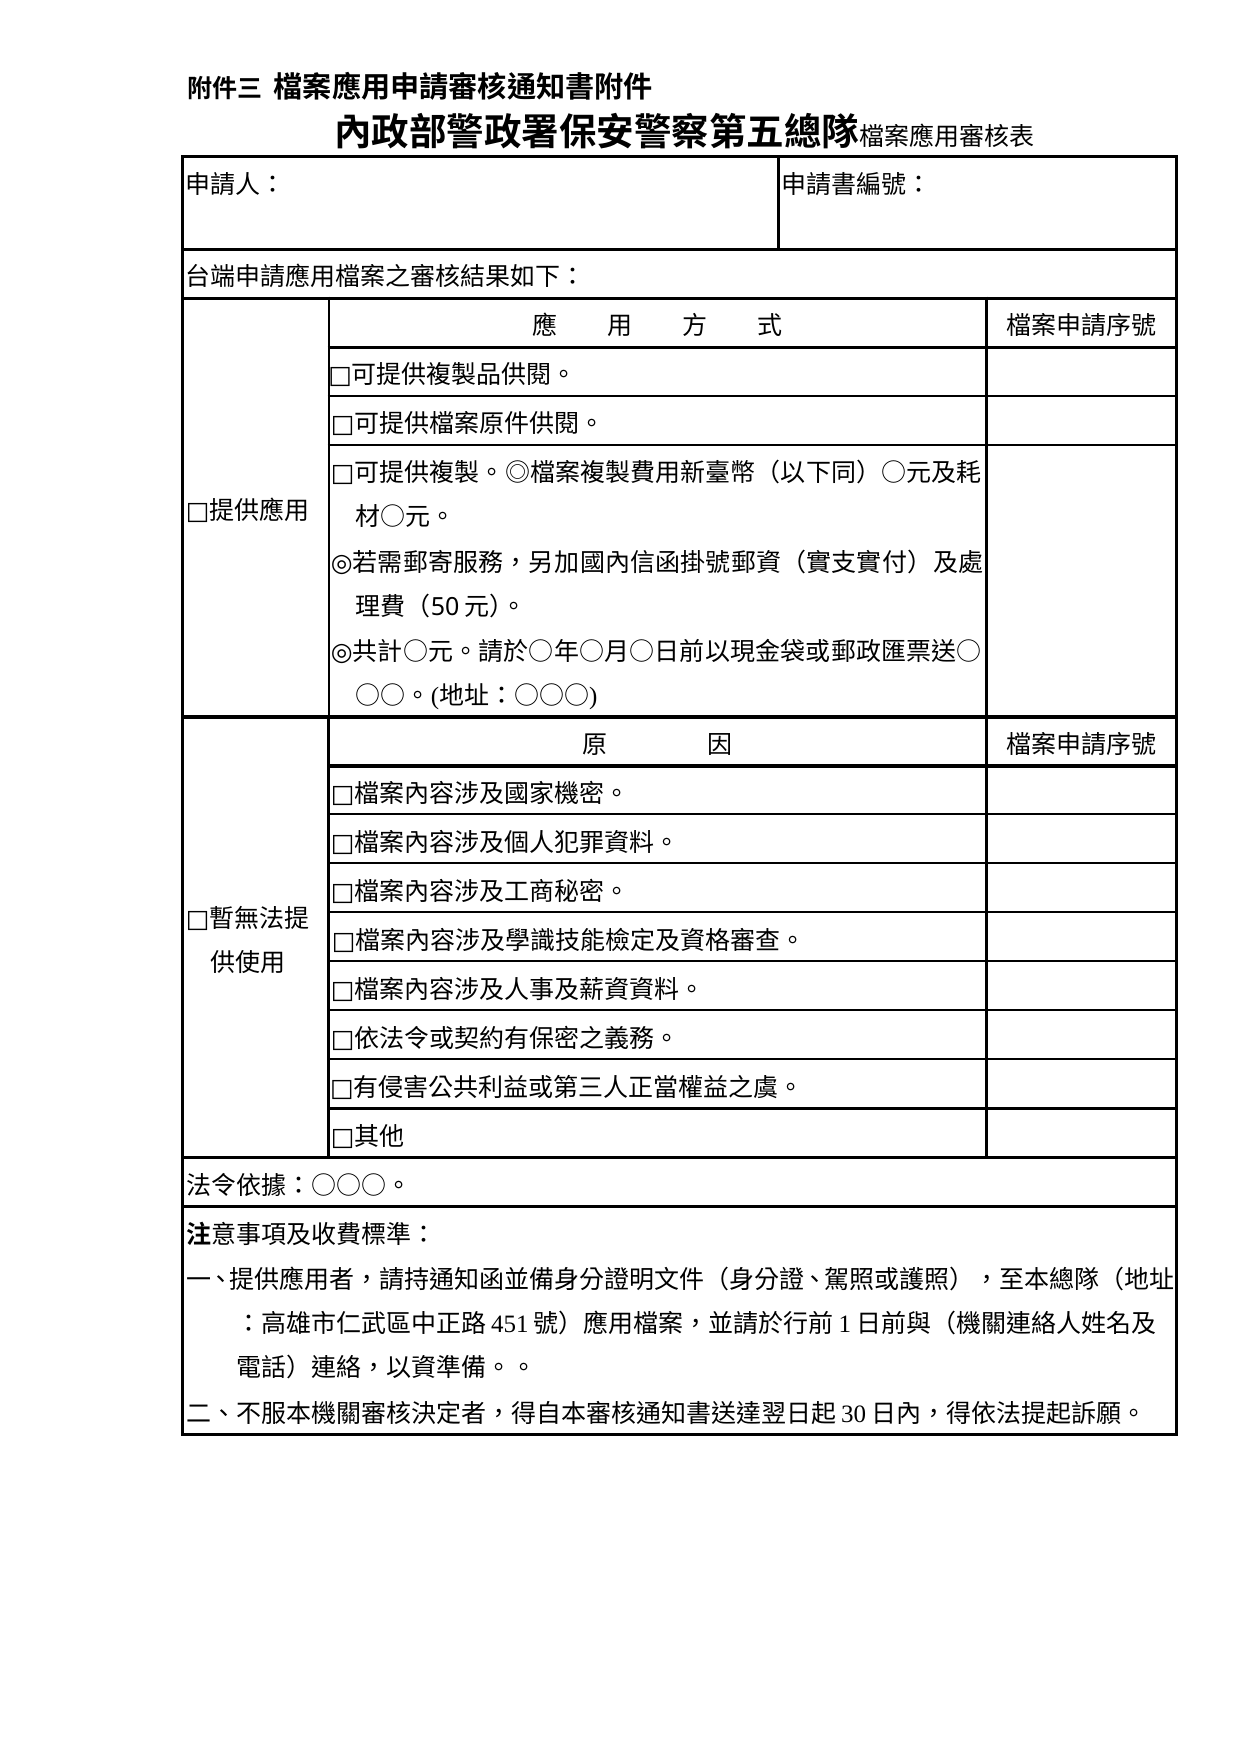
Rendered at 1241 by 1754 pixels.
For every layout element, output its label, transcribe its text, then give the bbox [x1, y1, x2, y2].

table_header 申請人： [184, 158, 777, 248]
table_cell □其他 [330, 1110, 985, 1156]
table_cell □暫無法提供使用 [184, 719, 327, 1156]
table_cell □檔案內容涉及學識技能檢定及資格審查。 [330, 913, 985, 960]
table_cell [988, 962, 1175, 1009]
table_cell [988, 397, 1175, 443]
table_cell [988, 815, 1175, 862]
table_cell [988, 1110, 1175, 1156]
table_cell [988, 913, 1175, 960]
table_cell □檔案內容涉及工商秘密。 [330, 864, 985, 911]
table_cell [988, 1011, 1175, 1058]
table_cell □提供應用 [184, 300, 328, 715]
table_cell [988, 349, 1175, 394]
table_cell □可提供複製。◎檔案複製費用新臺幣（以下同）○元及耗材○元。 ◎若需郵寄服務，另加國內信函掛號郵資（實支實付）及處理費（50元）。 ◎共計○元。請於○年○月○日前以現金袋或郵政匯票送○○○。(地址：○○○) [330, 446, 985, 715]
table_cell □可提供複製品供閱。 [330, 349, 985, 394]
table_cell 檔案申請序號 [988, 719, 1175, 764]
table_header 申請書編號： [780, 158, 1175, 248]
table_cell □有侵害公共利益或第三人正當權益之虞。 [330, 1060, 985, 1107]
table_cell □檔案內容涉及人事及薪資資料。 [330, 962, 985, 1009]
table_cell 台端申請應用檔案之審核結果如下： [184, 251, 1175, 297]
table_cell □可提供檔案原件供閱。 [330, 397, 985, 443]
table_cell □檔案內容涉及個人犯罪資料。 [330, 815, 985, 862]
table_cell 應 用 方 式 [330, 300, 985, 346]
table_cell 檔案申請序號 [988, 300, 1175, 346]
table_cell [988, 864, 1175, 911]
table_cell □依法令或契約有保密之義務。 [330, 1011, 985, 1058]
table_cell 原 因 [330, 719, 985, 764]
text 附件三 檔案應用申請審核通知書附件 [187, 59, 1181, 107]
table_cell 注意事項及收費標準： 一、提供應用者，請持通知函並備身分證明文件（身分證、駕照或護照），至本總隊（地址：高雄市仁武區中正路451號）應用檔案，並請於行前1日前與（機關連絡人姓名及電話）連絡，以資準備。。 二、不服本機關審核決定者，得自本審核通知書送達翌日起30日內，得依法提起訴願。 [184, 1208, 1175, 1433]
table_cell 法令依據：○○○。 [184, 1159, 1175, 1205]
table_cell [988, 768, 1175, 813]
table_cell [988, 446, 1175, 715]
table_cell [988, 1060, 1175, 1107]
text 內政部警政署保安警察第五總隊檔案應用審核表 [187, 107, 1181, 155]
table_cell □檔案內容涉及國家機密。 [330, 768, 985, 813]
